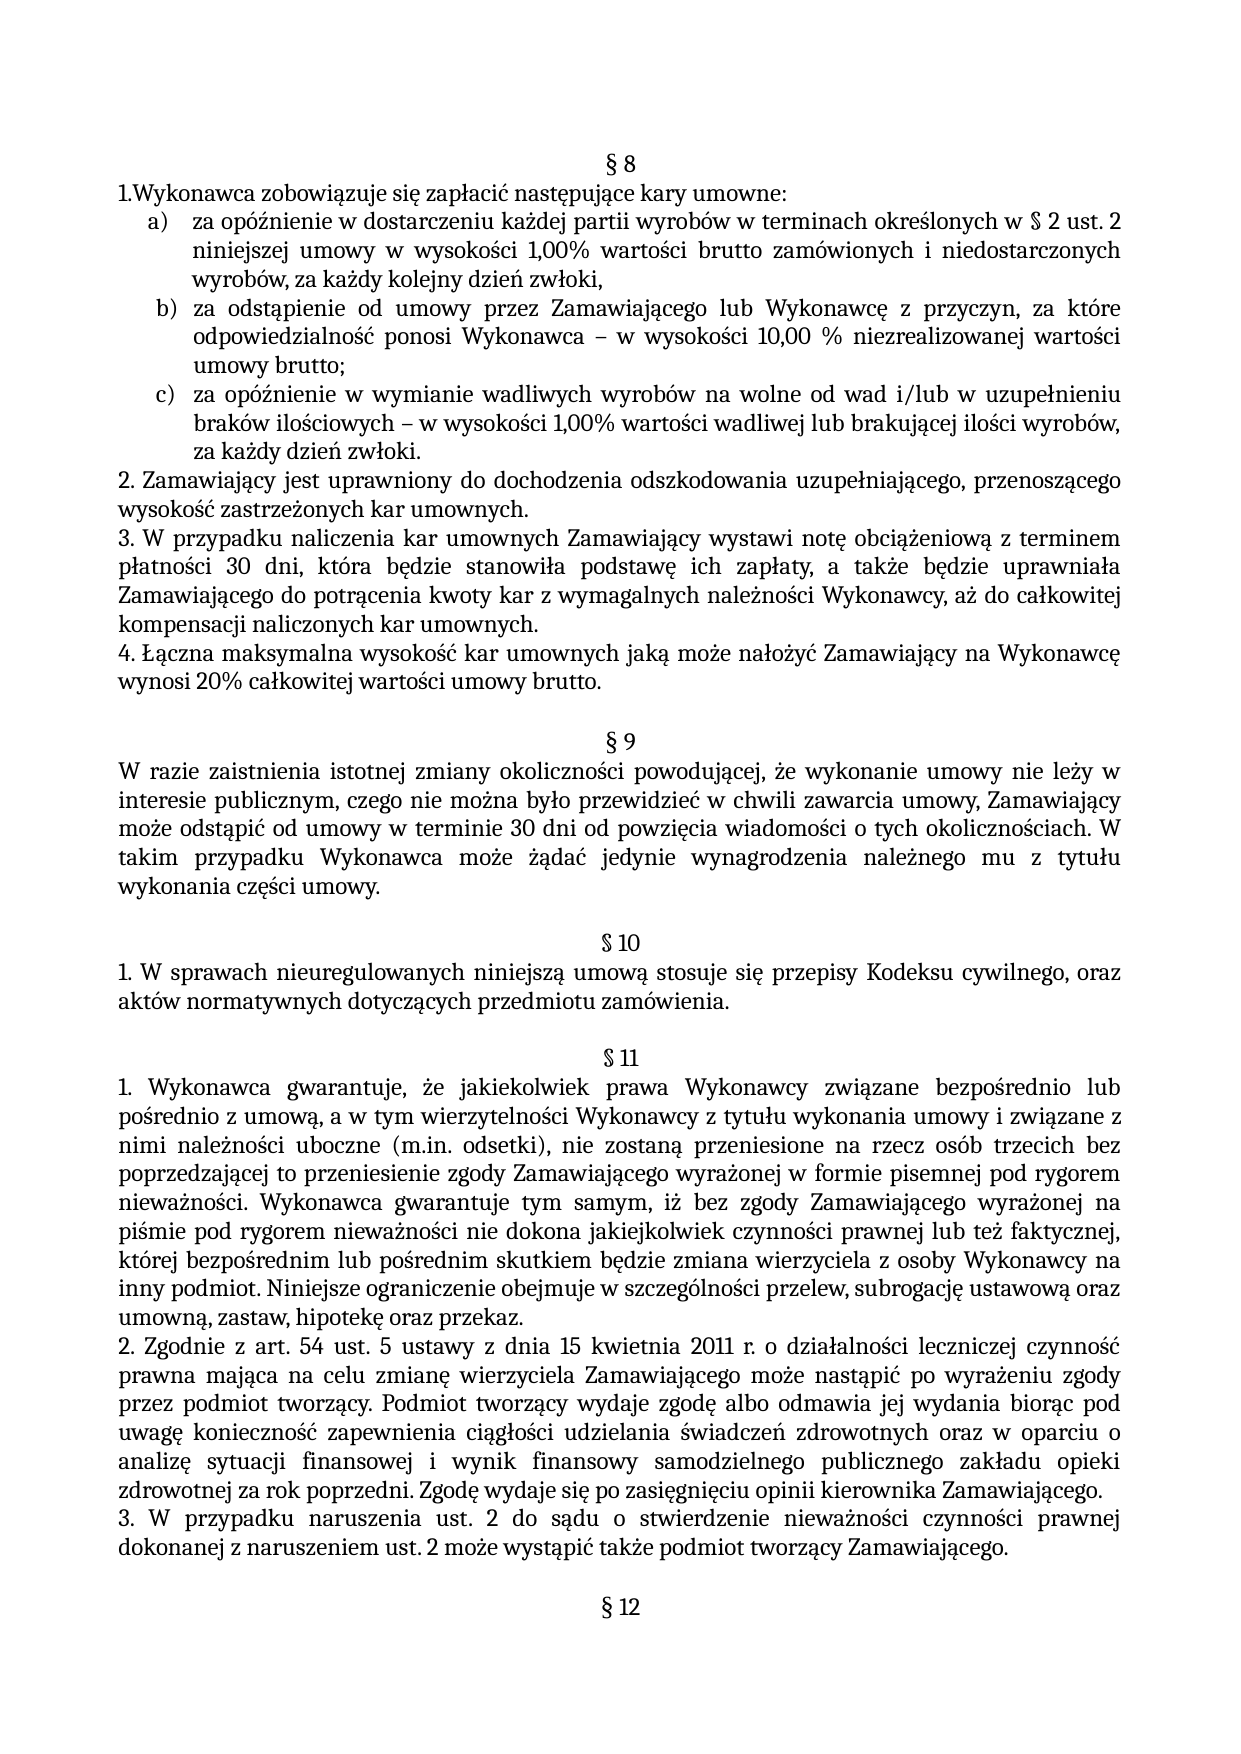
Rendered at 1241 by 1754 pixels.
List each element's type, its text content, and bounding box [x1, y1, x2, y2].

text § 8 [118, 147, 1122, 178]
text § 10 [118, 929, 1122, 958]
text 1.Wykonawca zobowiązuje się zapłacić następujące kary umowne: [118, 178, 1122, 207]
text 3. W przypadku naliczenia kar umownych Zamawiający wystawi notę obciążeniową z terminem płatności 30 dni, która będzie stanowiła podstawę ich zapłaty, a także będzie uprawniała Zamawiającego do potrącenia kwoty kar z wymagalnych należności Wykonawcy, aż do całkowitej kompensacji naliczonych kar umownych. [118, 523, 1122, 638]
text 3. W przypadku naruszenia ust. 2 do sądu o stwierdzenie nieważności czynności prawnej dokonanej z naruszeniem ust. 2 może wystąpić także podmiot tworzący Zamawiającego. [118, 1504, 1122, 1562]
list za odstąpienie od umowy przez Zamawiającego lub Wykonawcę z przyczyn, za które odpowiedzialność ponosi Wykonawca – w wysokości 10,00 % niezrealizowanej wartości umowy brutto; [156, 293, 1122, 380]
text W razie zaistnienia istotnej zmiany okoliczności powodującej, że wykonanie umowy nie leży w interesie publicznym, czego nie można było przewidzieć w chwili zawarcia umowy, Zamawiający może odstąpić od umowy w terminie 30 dni od powzięcia wiadomości o tych okolicznościach. W takim przypadku Wykonawca może żądać jedynie wynagrodzenia należnego mu z tytułu wykonania części umowy. [118, 757, 1122, 901]
text 1. W sprawach nieuregulowanych niniejszą umową stosuje się przepisy Kodeksu cywilnego, oraz aktów normatywnych dotyczących przedmiotu zamówienia. [118, 958, 1122, 1016]
text 4. Łączna maksymalna wysokość kar umownych jaką może nałożyć Zamawiający na Wykonawcę wynosi 20% całkowitej wartości umowy brutto. [118, 638, 1122, 696]
text § 12 [118, 1591, 1122, 1622]
text § 11 [118, 1044, 1122, 1073]
list za opóźnienie w wymianie wadliwych wyrobów na wolne od wad i/lub w uzupełnieniu braków ilościowych – w wysokości 1,00% wartości wadliwej lub brakującej ilości wyrobów, za każdy dzień zwłoki. [156, 380, 1122, 466]
text § 9 [118, 725, 1122, 757]
text 1. Wykonawca gwarantuje, że jakiekolwiek prawa Wykonawcy związane bezpośrednio lub pośrednio z umową, a w tym wierzytelności Wykonawcy z tytułu wykonania umowy i związane z nimi należności uboczne (m.in. odsetki), nie zostaną przeniesione na rzecz osób trzecich bez poprzedzającej to przeniesienie zgody Zamawiającego wyrażonej w formie pisemnej pod rygorem nieważności. Wykonawca gwarantuje tym samym, iż bez zgody Zamawiającego wyrażonej na piśmie pod rygorem nieważności nie dokona jakiejkolwiek czynności prawnej lub też faktycznej, której bezpośrednim lub pośrednim skutkiem będzie zmiana wierzyciela z osoby Wykonawcy na inny podmiot. Niniejsze ograniczenie obejmuje w szczególności przelew, subrogację ustawową oraz umowną, zastaw, hipotekę oraz przekaz. [118, 1073, 1122, 1332]
list za opóźnienie w dostarczeniu każdej partii wyrobów w terminach określonych w § 2 ust. 2 niniejszej umowy w wysokości 1,00% wartości brutto zamówionych i niedostarczonych wyrobów, za każdy kolejny dzień zwłoki, [148, 207, 1122, 293]
text 2. Zgodnie z art. 54 ust. 5 ustawy z dnia 15 kwietnia 2011 r. o działalności leczniczej czynność prawna mająca na celu zmianę wierzyciela Zamawiającego może nastąpić po wyrażeniu zgody przez podmiot tworzący. Podmiot tworzący wydaje zgodę albo odmawia jej wydania biorąc pod uwagę konieczność zapewnienia ciągłości udzielania świadczeń zdrowotnych oraz w oparciu o analizę sytuacji finansowej i wynik finansowy samodzielnego publicznego zakładu opieki zdrowotnej za rok poprzedni. Zgodę wydaje się po zasięgnięciu opinii kierownika Zamawiającego. [118, 1332, 1122, 1504]
text 2. Zamawiający jest uprawniony do dochodzenia odszkodowania uzupełniającego, przenoszącego wysokość zastrzeżonych kar umownych. [118, 466, 1122, 523]
